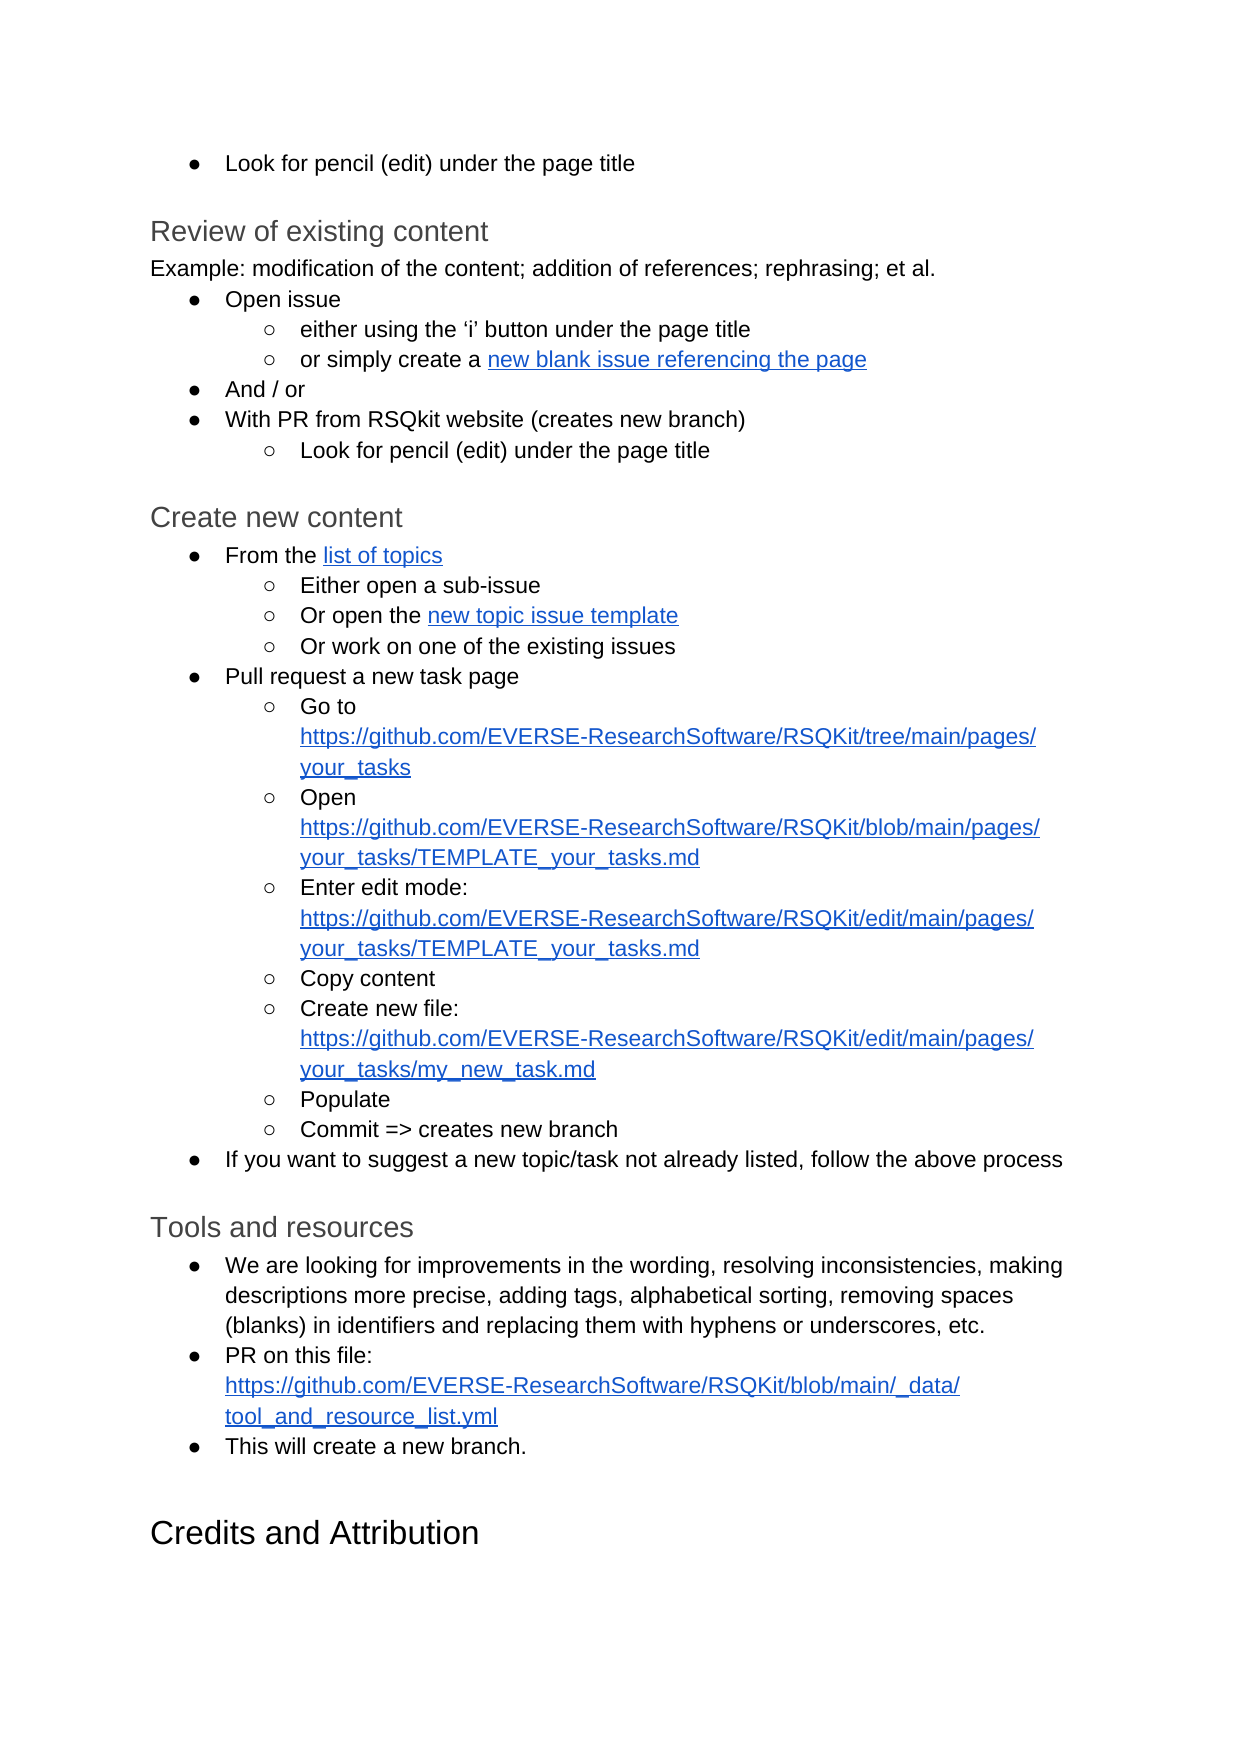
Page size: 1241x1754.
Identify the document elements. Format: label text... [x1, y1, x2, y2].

list Look for pencil (edit) under the page title [187, 150, 1090, 176]
list With PR from RSQkit website (creates new branch) [187, 406, 1090, 433]
list And / or [187, 376, 1090, 403]
list We are looking for improvements in the wording, resolving inconsistencies, making descriptions more precise, adding tags, alphabetical sorting, removing spaces (blanks) in identifiers and replacing them with hyphens or underscores, etc. [187, 1252, 1090, 1338]
list Or open the new topic issue template [262, 602, 1090, 629]
list Open https://github.com/EVERSE-ResearchSoftware/RSQKit/blob/main/pages/your_tasks/TEMPLATE_your_tasks.md [262, 784, 1090, 871]
subtitle Credits and Attribution [150, 1513, 1090, 1552]
list Commit => creates new branch [262, 1116, 1090, 1142]
list Enter edit mode: https://github.com/EVERSE-ResearchSoftware/RSQKit/edit/main/pages/your_tasks/TEMPLATE_your_tasks.md [262, 874, 1090, 961]
subtitle Create new content [150, 500, 1090, 534]
list Pull request a new task page [187, 663, 1090, 689]
list or simply create a new blank issue referencing the page [262, 346, 1090, 372]
list either using the ‘i’ button under the page title [262, 316, 1090, 342]
list Copy content [262, 965, 1090, 991]
list Go to https://github.com/EVERSE-ResearchSoftware/RSQKit/tree/main/pages/your_tasks [262, 693, 1090, 780]
list Create new file: https://github.com/EVERSE-ResearchSoftware/RSQKit/edit/main/pages/your_tasks/my_new_task.md [262, 995, 1090, 1082]
text Example: modification of the content; addition of references; rephrasing; et al. [150, 255, 1090, 282]
list This will create a new branch. [187, 1433, 1090, 1459]
list Either open a sub-issue [262, 572, 1090, 599]
subtitle Tools and resources [150, 1210, 1090, 1243]
list Look for pencil (edit) under the page title [262, 437, 1090, 463]
list PR on this file: https://github.com/EVERSE-ResearchSoftware/RSQKit/blob/main/_data/tool_and_resource_list.yml [187, 1342, 1090, 1429]
list Populate [262, 1086, 1090, 1112]
subtitle Review of existing content [150, 213, 1090, 247]
list From the list of topics [187, 542, 1090, 568]
list Open issue [187, 286, 1090, 312]
list If you want to suggest a new topic/task not already listed, follow the above process [187, 1146, 1090, 1173]
list Or work on one of the existing issues [262, 633, 1090, 659]
